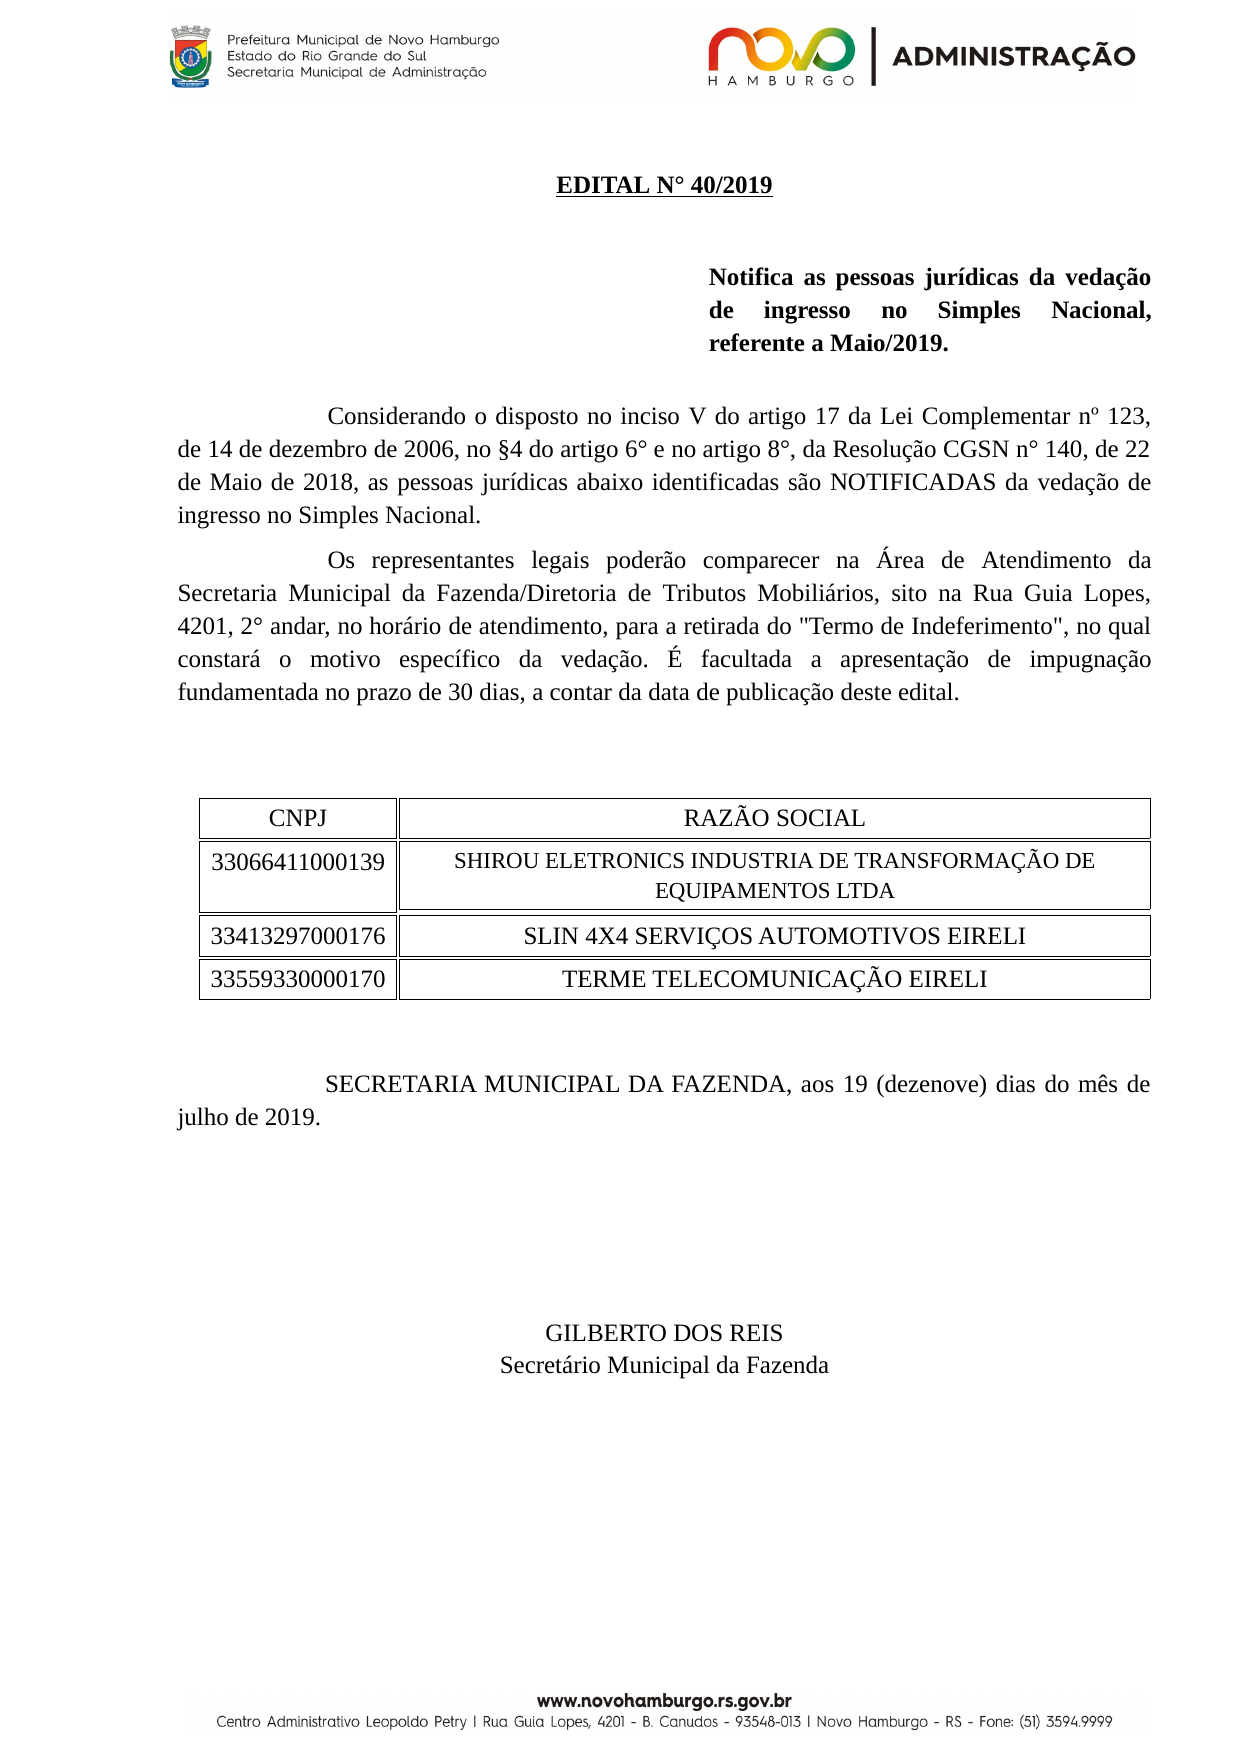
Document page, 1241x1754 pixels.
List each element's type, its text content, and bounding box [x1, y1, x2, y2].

table_header SHIROU ELETRONICS INDUSTRIA DE TRANSFORMAÇÃO DE EQUIPAMENTOS LTDA [400, 842, 1150, 909]
table_header TERME TELECOMUNICAÇÃO EIRELI [400, 960, 1150, 999]
table_header CNPJ [200, 799, 396, 838]
table_cell [398, 840, 1152, 914]
table_header SLIN 4X4 SERVIÇOS AUTOMOTIVOS EIRELI [400, 916, 1150, 956]
table_header RAZÃO SOCIAL [400, 799, 1150, 838]
text SECRETARIA MUNICIPAL DA FAZENDA, aos 19 (dezenove) dias do mês de julho de 2019. [177, 1069, 1152, 1131]
text Notifica as pessoas jurídicas da vedação de ingresso no Simples Nacional, referente a Maio/2019. [709, 262, 1152, 357]
table_header 33559330000170 [200, 960, 396, 999]
picture [170, 8, 1135, 104]
picture [181, 1692, 1147, 1736]
text EDITAL N° 40/2019 [177, 171, 1152, 199]
table_header 33066411000139 [200, 842, 396, 912]
text GILBERTO DOS REIS Secretário Municipal da Fazenda [177, 1318, 1152, 1379]
text Considerando o disposto no inciso V do artigo 17 da Lei Complementar nº 123, de 14 de dezembro de 2006, no §4 do artigo 6° e no artigo 8°, da Resolução CGSN n° 140, de 22 de Maio de 2018, as pessoas jurídicas abaixo identificadas são NOTIFICADAS da vedação de ingresso no Simples Nacional. [177, 401, 1152, 529]
text Os representantes legais poderão comparecer na Área de Atendimento da Secretaria Municipal da Fazenda/Diretoria de Tributos Mobiliários, sito na Rua Guia Lopes, 4201, 2° andar, no horário de atendimento, para a retirada do "Termo de Indeferimento", no qual constará o motivo específico da vedação. É facultada a apresentação de impugnação fundamentada no prazo de 30 dias, a contar da data de publicação deste edital. [177, 545, 1152, 706]
table_header 33413297000176 [200, 916, 396, 956]
